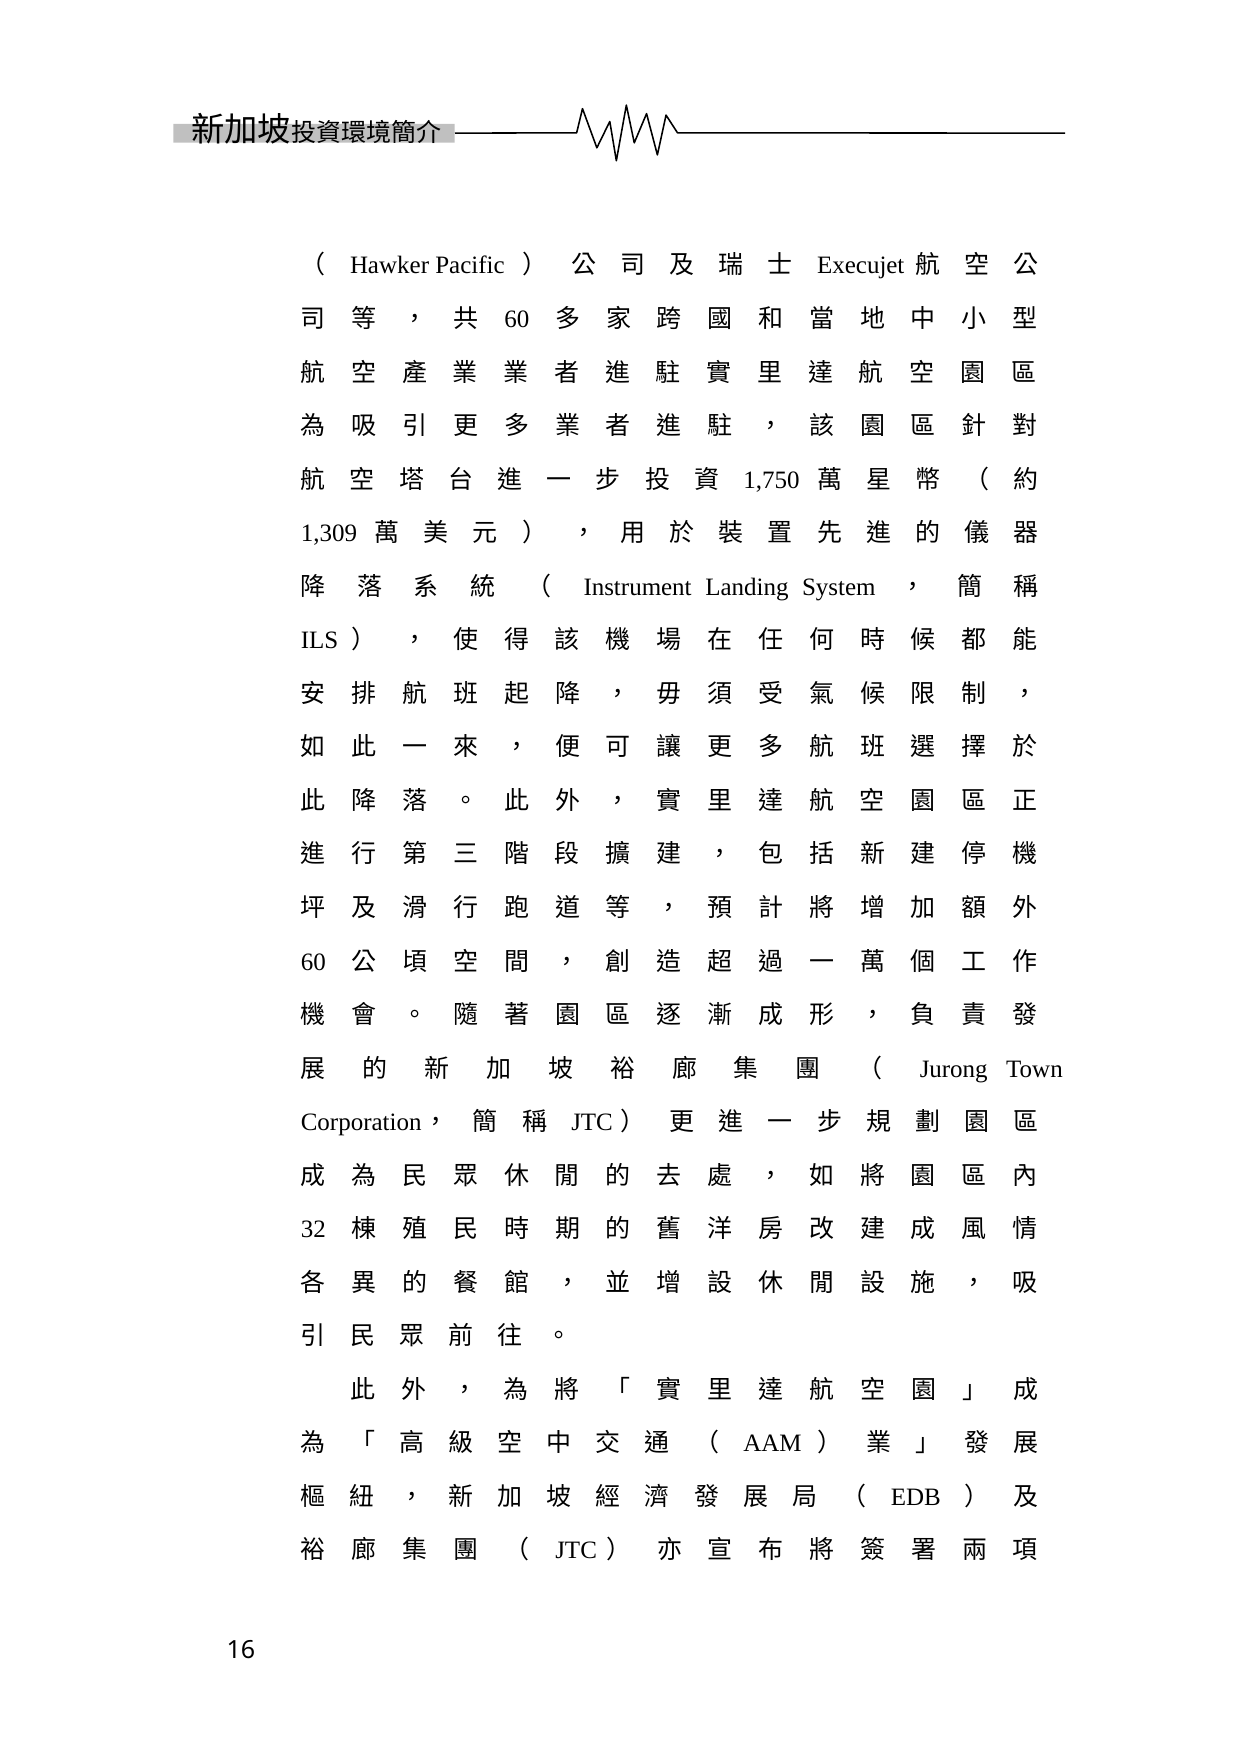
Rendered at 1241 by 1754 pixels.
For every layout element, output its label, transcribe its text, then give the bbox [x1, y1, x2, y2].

text 此外，為將「實里達航空園」成為「高級空中交通（AAM）業」發展樞紐，新加坡經濟發展局（EDB）及裕廊集團（JTC）亦宣布將簽署兩項諒解備忘錄：（1）與英國「垂直機場（vertiport）」發展商Skyports合作包括空中計程車垂直機場航廈、空側及機庫設施、研發及飛行員培訓設施；（2）與德國飛機製造商Volocopter研究在該園區發展設施和資源的可行性，展開「電動垂直起降（Evtol）」飛機製造、保養、維修及翻修作業（MRO）。 [276, 1361, 1063, 1575]
text 新加坡「實里達航空園區」（Seletar Aerospace Park）占地320公頃，為航太產業維護、修理及翻修（MRO）及代工製造引擎機殼、引擎齒輪、閥門、電力系統和空廚設備等之基地，並設有飛機系統、零件及輕型飛機的設計與製造中心，以及航空教育、研究與培訓中心。全球領先的飛機引擎製造商勞斯萊斯公司（Rolls-Royce）將其首個亞洲工廠建在實里達航空園區，占地面積15萬平方公尺的新廠主要生產大型商用飛機的專用引擎，總投資達7億星幣（約5.2億美元）。專門為商用和軍用飛機客戶提供飛機維修解決方案的Goodrich公司也將其規模最大的飛機維修廠設於此地，並計劃繼續擴大工廠規模。飛機零組件製造及維修商Meggitt在實里達航空園區設立售後服務中心，以滿足亞太區快速成長的售後維修需求。世界三大飛機引擎設備供應商之一普惠（Pratt & Whitney）則在實里達航空園區興建了專為其PW4000型引擎零組件提供維修服務的廠房，同時從事引擎零件製造及研發設計工作。其他業者包括新科宇航（ST Aerospace）、Jet Aviation、福克服務亞洲公司（Fokker Services Asia）、霍克太平洋（Hawker Pacific）公司及瑞士Execujet航空公司等，共60多家跨國和當地中小型航空產業業者進駐實里達航空園區。為吸引更多業者進駐，該園區針對航空塔台進一步投資1,750萬星幣（約1,309萬美元），用於裝置先進的儀器降落系統（Instrument Landing System，簡稱ILS），使得該機場在任何時候都能安排航班起降，毋須受氣候限制，如此一來，便可讓更多航班選擇於此降落。此外，實里達航空園區正進行第三階段擴建，包括新建停機坪及滑行跑道等，預計將增加額外60公頃空間，創造超過一萬個工作機會。隨著園區逐漸成形，負責發展的新加坡裕廊集團（Jurong Town Corporation，簡稱JTC）更進一步規劃園區成為民眾休閒的去處，如將園區內32棟殖民時期的舊洋房改建成風情各異的餐館，並增設休閒設施，吸引民眾前往。 [276, 236, 1063, 1361]
